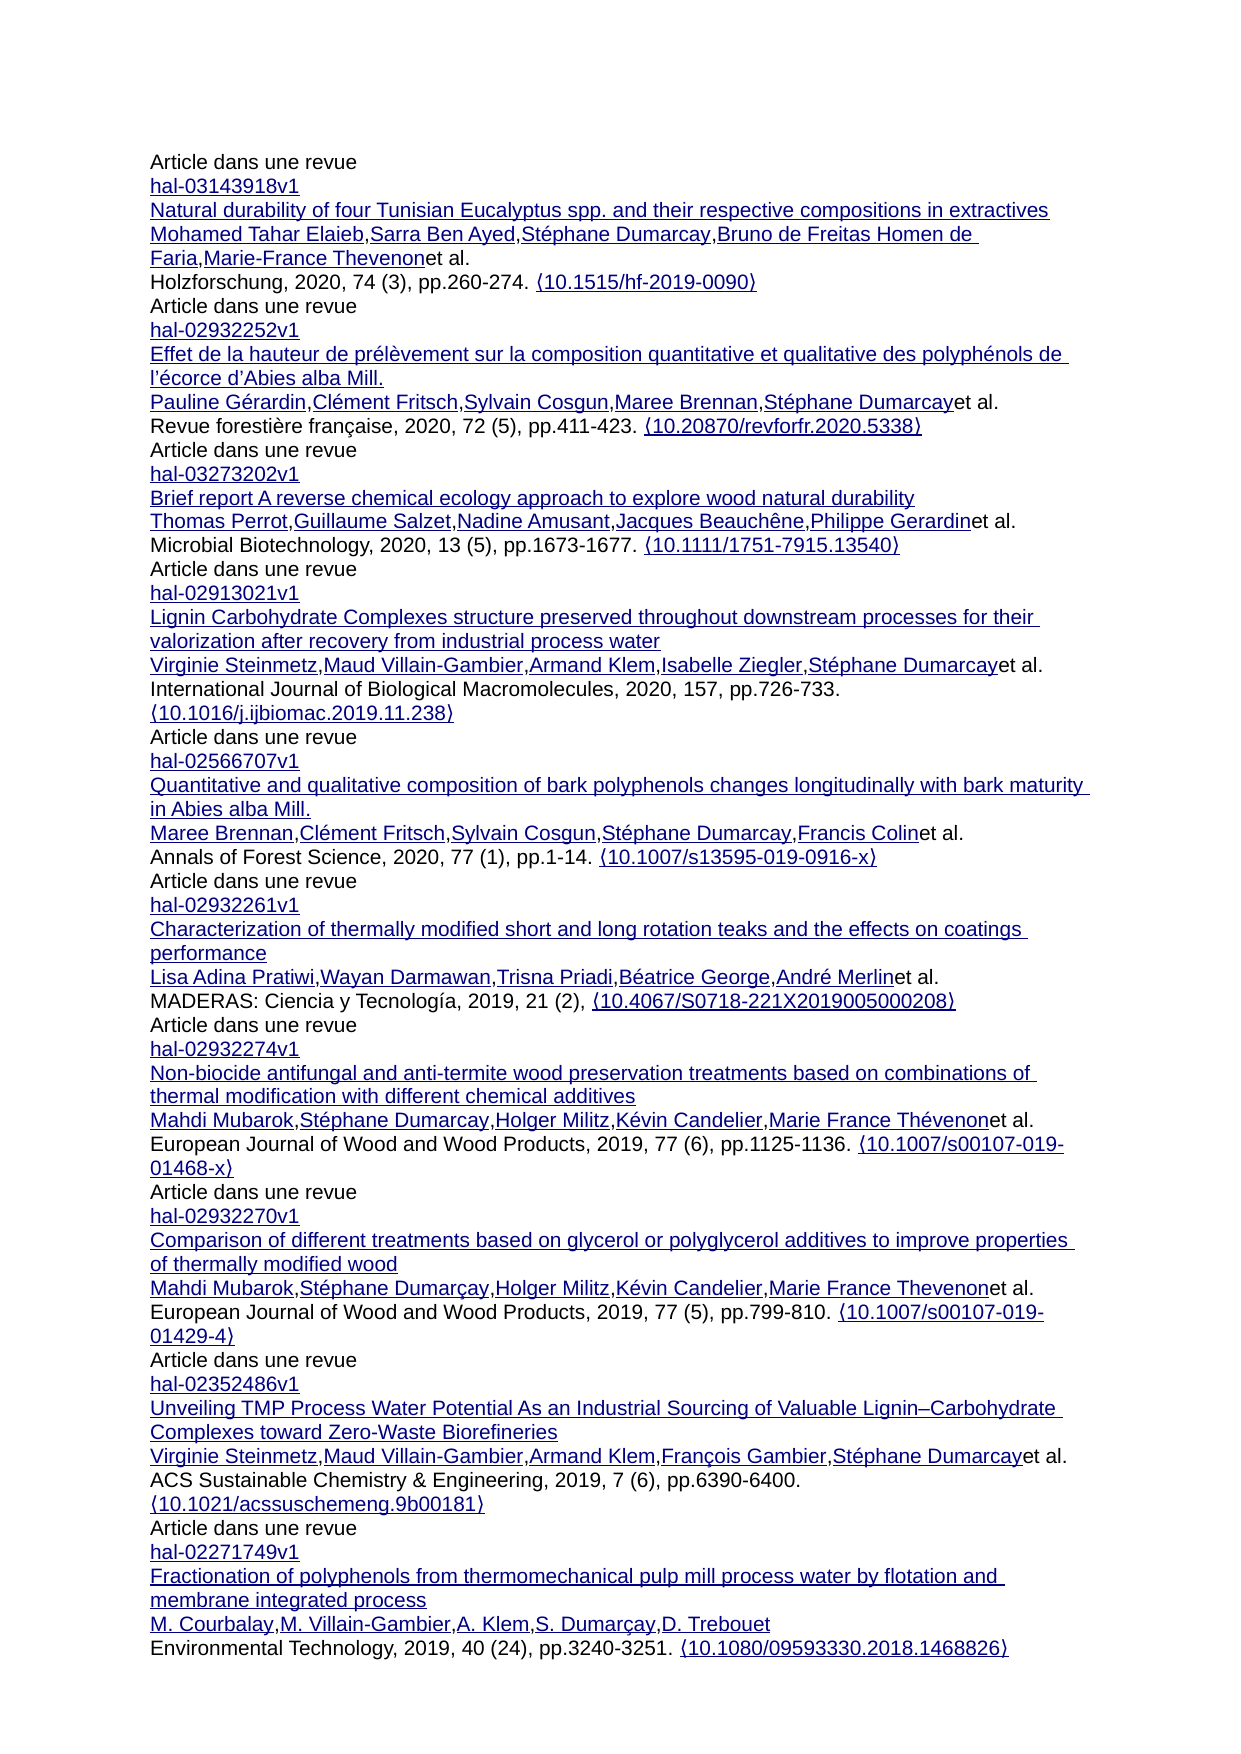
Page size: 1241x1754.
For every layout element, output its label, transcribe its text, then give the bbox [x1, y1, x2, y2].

table_cell Non-biocide antifungal and anti-termite wood preservation treatments based on combinations of thermal modification with different chemical additives Mahdi Mubarok,Stéphane Dumarcay,Holger Militz,Kévin Candelier,Marie France Thévenonet al. European Journal of Wood and Wood Products, 2019, 77 (6), pp.1125-1136. ⟨10.1007/s00107-019-01468-x⟩ Article dans une revue hal-02932270v1 [150, 1060, 1090, 1228]
table_cell Effet de la hauteur de prélèvement sur la composition quantitative et qualitative des polyphénols de l’écorce d’Abies alba Mill. Pauline Gérardin,Clément Fritsch,Sylvain Cosgun,Maree Brennan,Stéphane Dumarcayet al. Revue forestière française, 2020, 72 (5), pp.411-423. ⟨10.20870/revforfr.2020.5338⟩ Article dans une revue hal-03273202v1 [150, 342, 1090, 485]
table_cell Natural durability of four Tunisian Eucalyptus spp. and their respective compositions in extractives Mohamed Tahar Elaieb,Sarra Ben Ayed,Stéphane Dumarcay,Bruno de Freitas Homen de Faria,Marie-France Thevenonet al. Holzforschung, 2020, 74 (3), pp.260-274. ⟨10.1515/hf-2019-0090⟩ Article dans une revue hal-02932252v1 [150, 198, 1090, 342]
table_cell Fractionation of polyphenols from thermomechanical pulp mill process water by flotation and membrane integrated process M. Courbalay,M. Villain-Gambier,A. Klem,S. Dumarçay,D. Trebouet Environmental Technology, 2019, 40 (24), pp.3240-3251. ⟨10.1080/09593330.2018.1468826⟩ [150, 1564, 1090, 1659]
table_cell Characterization of thermally modified short and long rotation teaks and the effects on coatings performance Lisa Adina Pratiwi,Wayan Darmawan,Trisna Priadi,Béatrice George,André Merlinet al. MADERAS: Ciencia y Tecnología, 2019, 21 (2), ⟨10.4067/S0718-221X2019005000208⟩ Article dans une revue hal-02932274v1 [150, 917, 1090, 1060]
table_cell Article dans une revue hal-03143918v1 [150, 150, 1090, 198]
table_cell Brief report A reverse chemical ecology approach to explore wood natural durability Thomas Perrot,Guillaume Salzet,Nadine Amusant,Jacques Beauchêne,Philippe Gerardinet al. Microbial Biotechnology, 2020, 13 (5), pp.1673-1677. ⟨10.1111/1751-7915.13540⟩ Article dans une revue hal-02913021v1 [150, 485, 1090, 605]
table_cell Unveiling TMP Process Water Potential As an Industrial Sourcing of Valuable Lignin–Carbohydrate Complexes toward Zero-Waste Biorefineries Virginie Steinmetz,Maud Villain-Gambier,Armand Klem,François Gambier,Stéphane Dumarcayet al. ACS Sustainable Chemistry & Engineering, 2019, 7 (6), pp.6390-6400. ⟨10.1021/acssuschemeng.9b00181⟩ Article dans une revue hal-02271749v1 [150, 1396, 1090, 1563]
table_cell Lignin Carbohydrate Complexes structure preserved throughout downstream processes for their valorization after recovery from industrial process water Virginie Steinmetz,Maud Villain-Gambier,Armand Klem,Isabelle Ziegler,Stéphane Dumarcayet al. International Journal of Biological Macromolecules, 2020, 157, pp.726-733. ⟨10.1016/j.ijbiomac.2019.11.238⟩ Article dans une revue hal-02566707v1 [150, 605, 1090, 773]
table_cell in Abies alba Mill. Maree Brennan,Clément Fritsch,Sylvain Cosgun,Stéphane Dumarcay,Francis Colinet al. Annals of Forest Science, 2020, 77 (1), pp.1-14. ⟨10.1007/s13595-019-0916-x⟩ Article dans une revue hal-02932261v1 [150, 795, 1090, 917]
table_cell Quantitative and qualitative composition of bark polyphenols changes longitudinally with bark maturity [150, 773, 1090, 794]
table_cell Comparison of different treatments based on glycerol or polyglycerol additives to improve properties of thermally modified wood Mahdi Mubarok,Stéphane Dumarçay,Holger Militz,Kévin Candelier,Marie France Thevenonet al. European Journal of Wood and Wood Products, 2019, 77 (5), pp.799-810. ⟨10.1007/s00107-019-01429-4⟩ Article dans une revue hal-02352486v1 [150, 1228, 1090, 1396]
